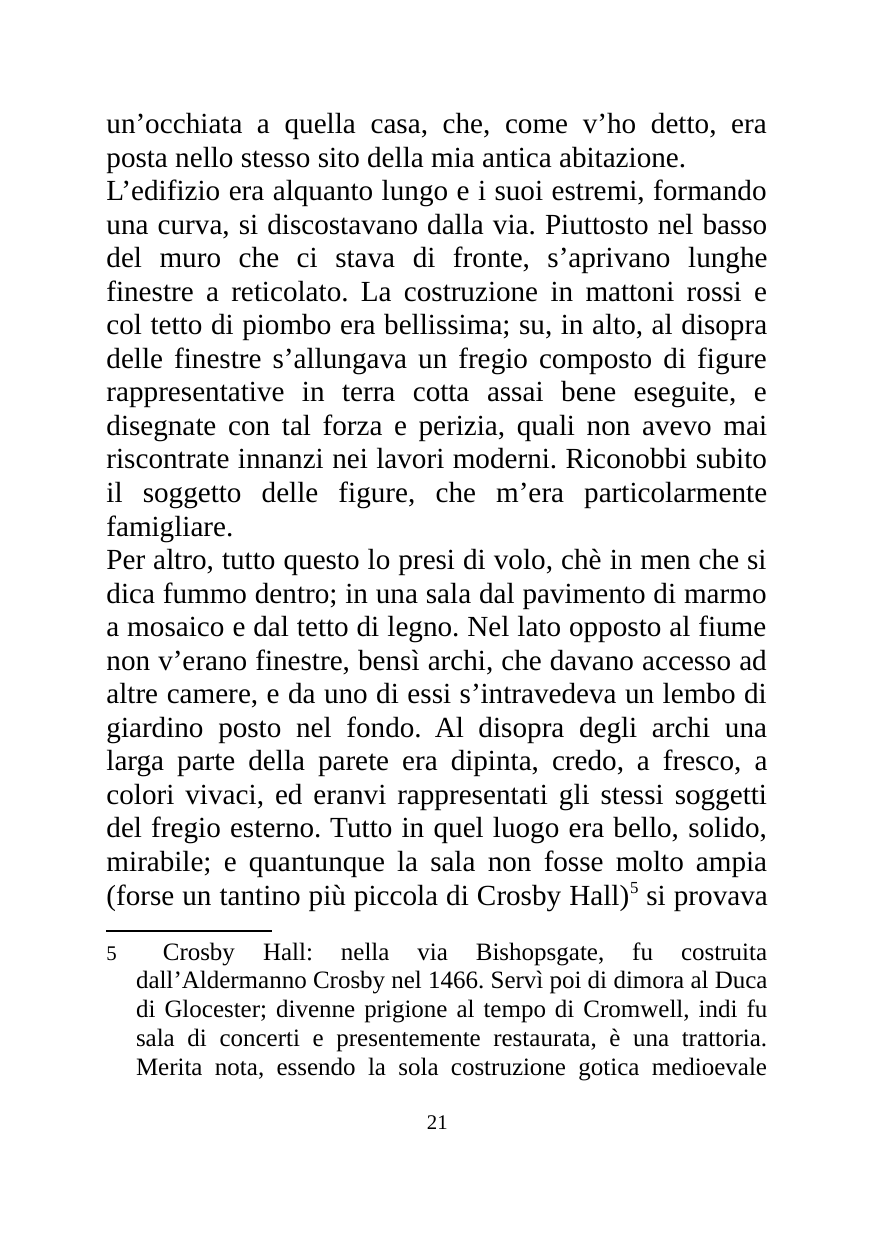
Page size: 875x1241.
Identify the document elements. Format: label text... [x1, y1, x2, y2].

text L’edifizio era alquanto lungo e i suoi estremi, formando una curva, si discostavano dalla via. Piuttosto nel basso del muro che ci stava di fronte, s’aprivano lunghe finestre a reticolato. La costruzione in mattoni rossi e col tetto di piombo era bellissima; su, in alto, al disopra delle finestre s’allungava un fregio composto di figure rappresentative in terra cotta assai bene eseguite, e disegnate con tal forza e perizia, quali non avevo mai riscontrate innanzi nei lavori moderni. Riconobbi subito il soggetto delle figure, che m’era particolarmente famigliare. [106, 173, 768, 542]
text Per altro, tutto questo lo presi di volo, chè in men che si dica fummo dentro; in una sala dal pavimento di marmo a mosaico e dal tetto di legno. Nel lato opposto al fiume non v’erano finestre, bensì archi, che davano accesso ad altre camere, e da uno di essi s’intravedeva un lembo di giardino posto nel fondo. Al disopra degli archi una larga parte della parete era dipinta, credo, a fresco, a colori vivaci, ed eranvi rappresentati gli stessi soggetti del fregio esterno. Tutto in quel luogo era bello, solido, mirabile; e quantunque la sala non fosse molto ampia (forse un tantino più piccola di Crosby Hall) si provava in essa quel senso vivificante di spazio e di libertà, che una buona architettura ispira sempre nell’animo di un uomo sereno, uso a tenere in esercizio i suoi occhi. [106, 542, 768, 911]
text Crosby Hall: nella via Bishopsgate, fu costruita dall’Aldermanno Crosby nel 1466. Servì poi di dimora al Duca di Glocester; divenne prigione al tempo di Cromwell, indi fu sala di concerti e presentemente restaurata, è una trattoria. Merita nota, essendo la sola costruzione gotica medioevale [106, 937, 768, 1080]
text un’occhiata a quella casa, che, come v’ho detto, era posta nello stesso sito della mia antica abitazione. [106, 106, 768, 173]
